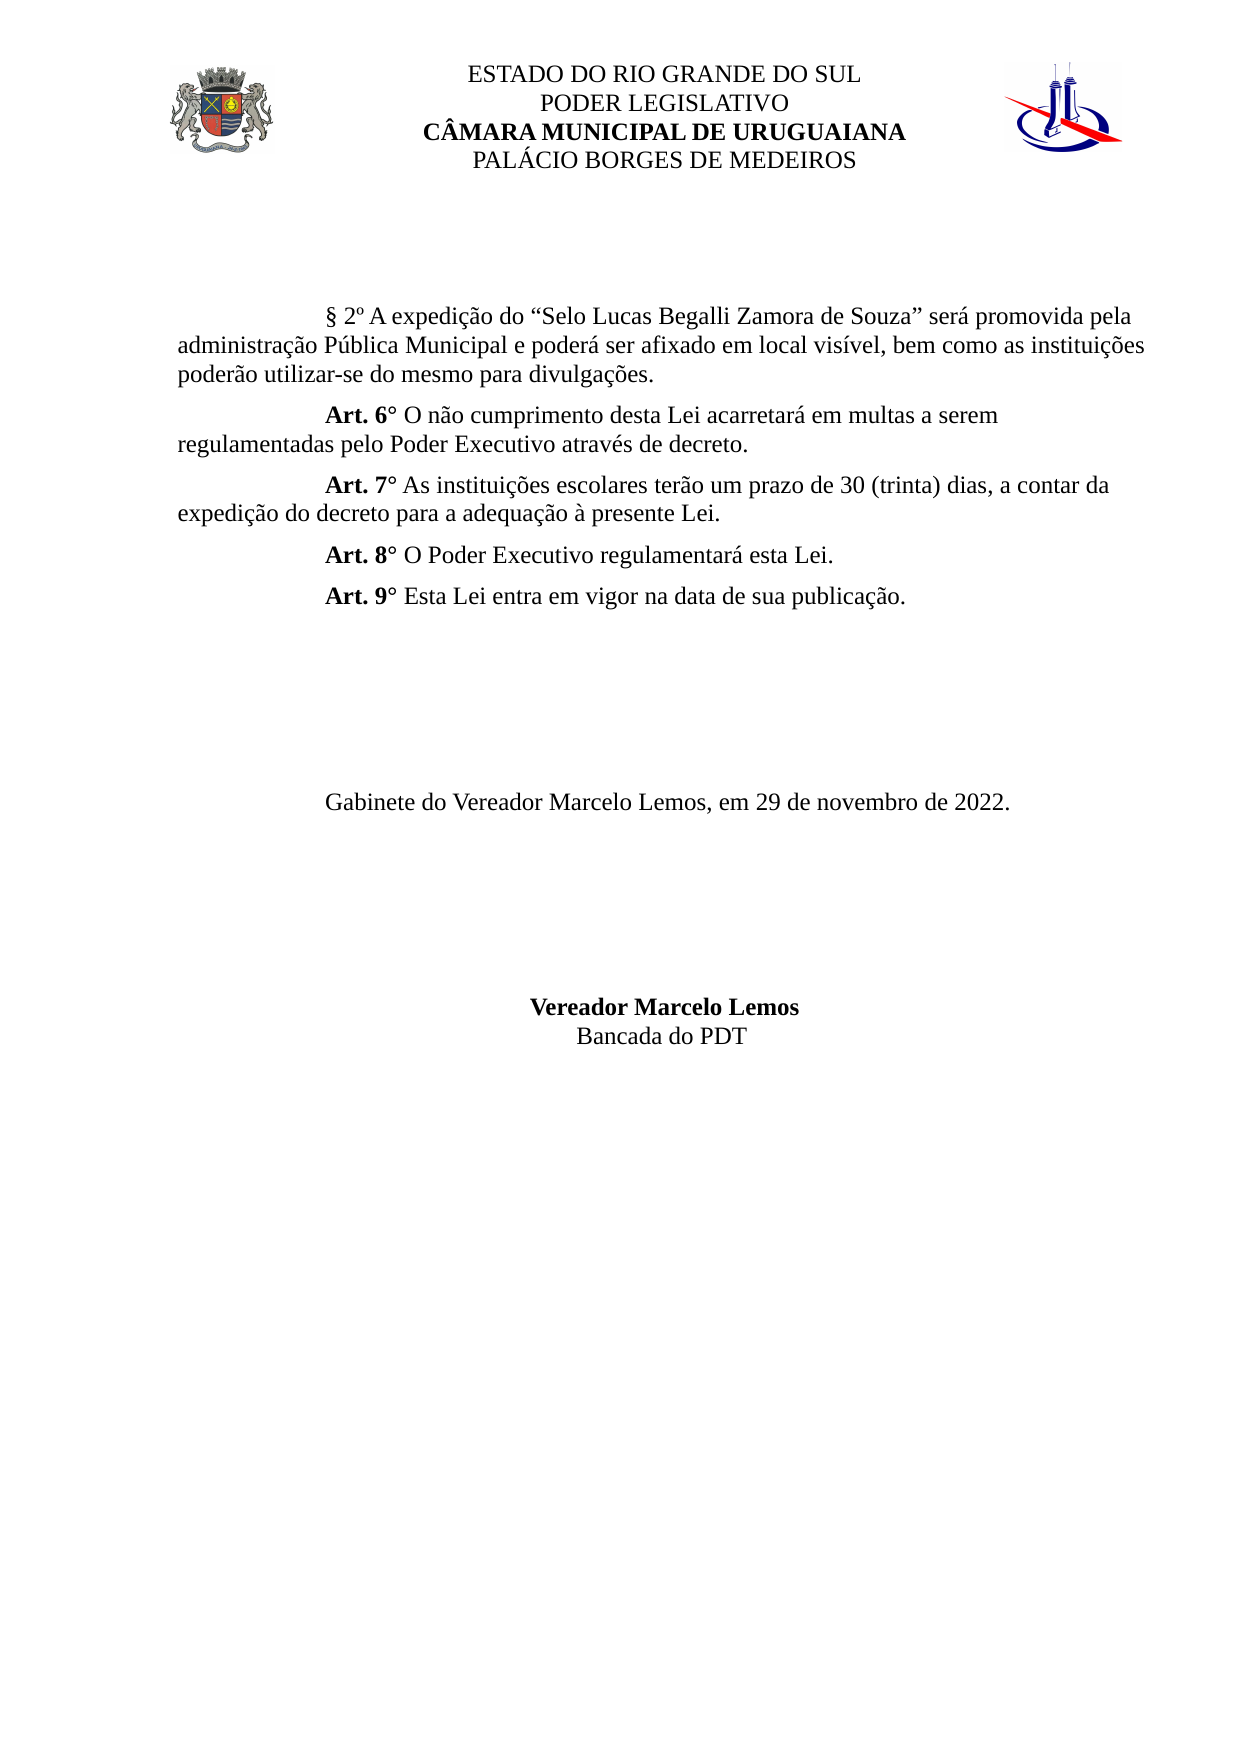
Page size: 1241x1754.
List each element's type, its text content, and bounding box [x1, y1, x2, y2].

text Art. 9° Esta Lei entra em vigor na data de sua publicação. [177, 581, 1152, 609]
text Bancada do PDT [177, 1021, 1152, 1050]
text Vereador Marcelo Lemos [177, 992, 1152, 1021]
text Gabinete do Vereador Marcelo Lemos, em 29 de novembro de 2022. [177, 787, 1152, 815]
picture [1004, 62, 1123, 152]
text Art. 7° As instituições escolares terão um prazo de 30 (trinta) dias, a contar da expedição do decreto para a adequação à presente Lei. [177, 470, 1152, 527]
picture [169, 65, 275, 154]
text Art. 8° O Poder Executivo regulamentará esta Lei. [177, 540, 1152, 568]
text Art. 6° O não cumprimento desta Lei acarretará em multas a serem regulamentadas pelo Poder Executivo através de decreto. [177, 400, 1152, 457]
text § 2º A expedição do “Selo Lucas Begalli Zamora de Souza” será promovida pela administração Pública Municipal e poderá ser afixado em local visível, bem como as instituições poderão utilizar-se do mesmo para divulgações. [177, 301, 1152, 387]
